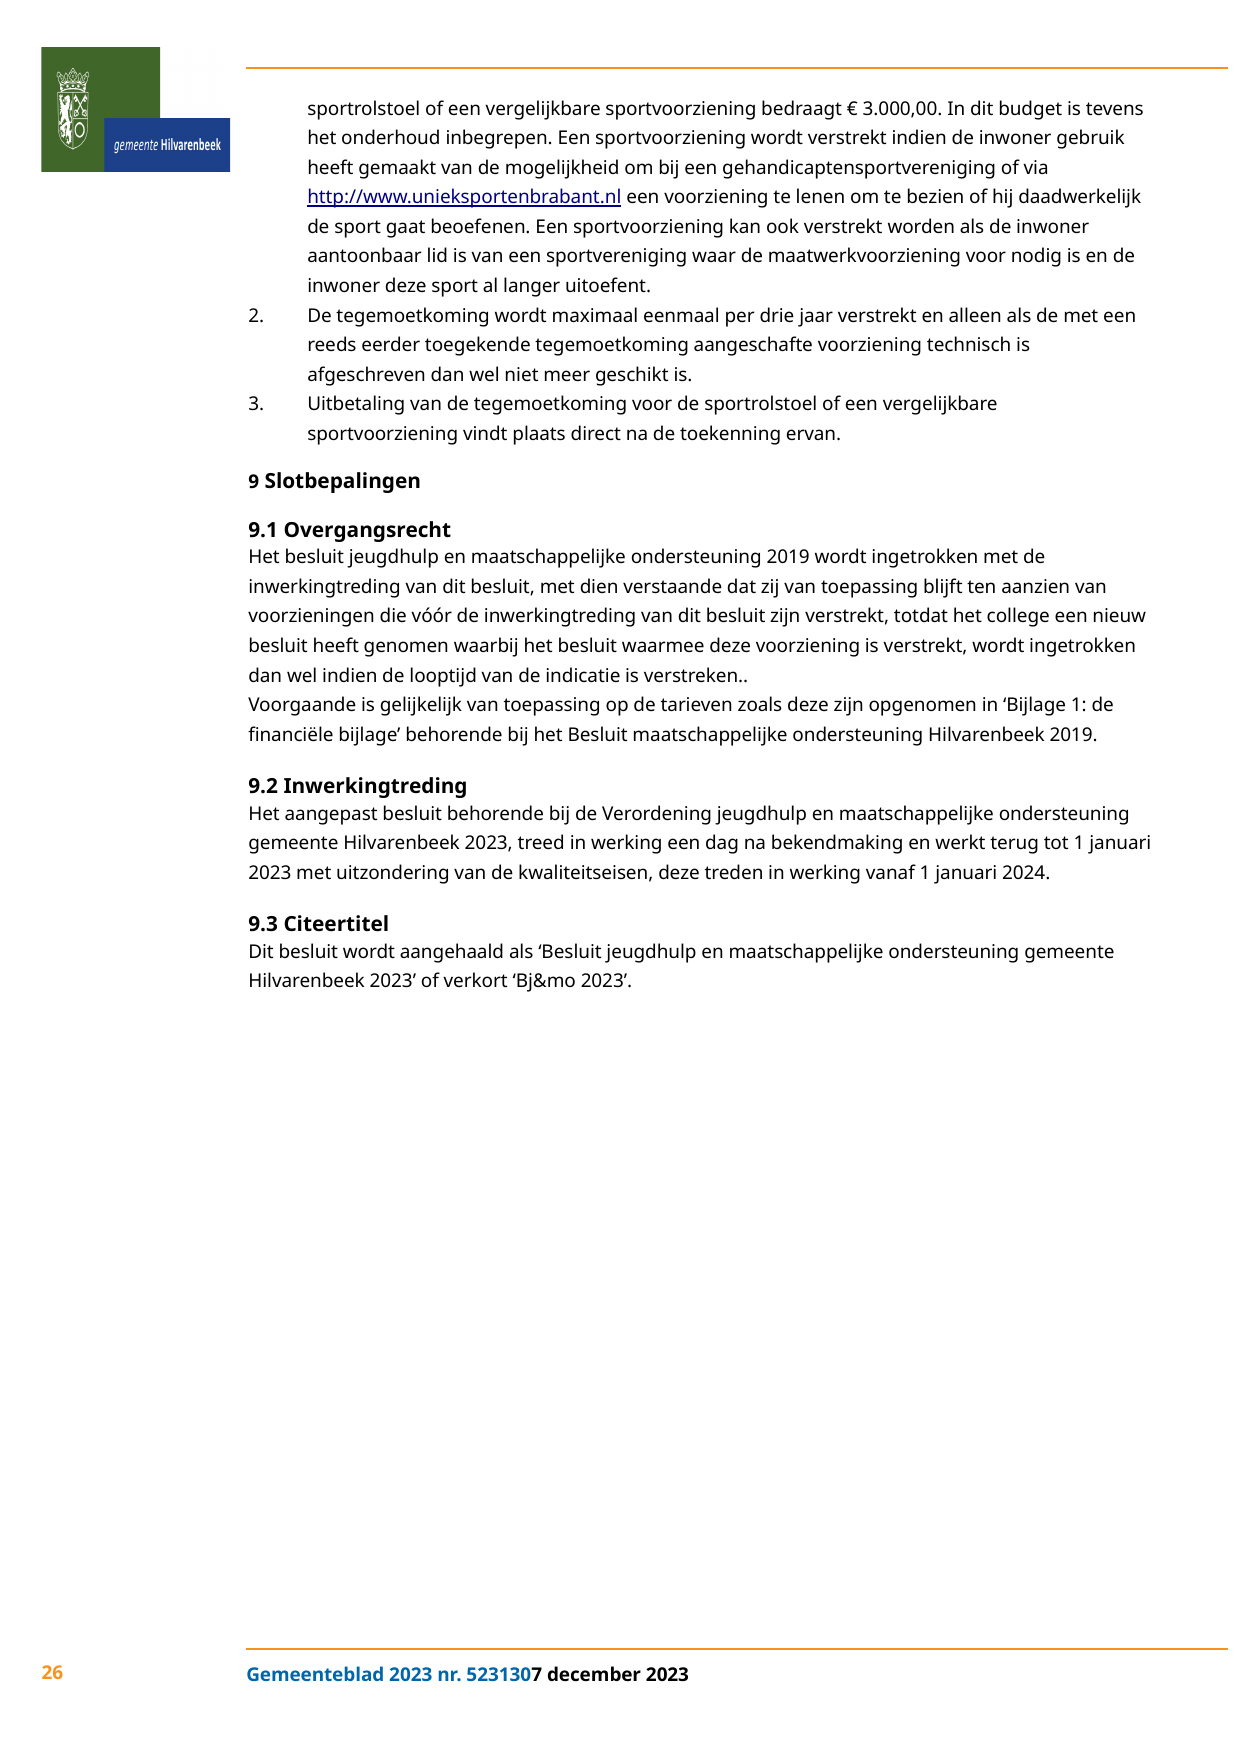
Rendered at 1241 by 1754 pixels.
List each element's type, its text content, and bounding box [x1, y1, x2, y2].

text 9.1 Overgangsrecht [248, 515, 1152, 543]
text 9 Slotbepalingen [248, 466, 1152, 494]
text Het aangepast besluit behorende bij de Verordening jeugdhulp en maatschappelijke ondersteuning gemeente Hilvarenbeek 2023, treed in werking een dag na bekendmaking en werkt terug tot 1 januari 2023 met uitzondering van de kwaliteitseisen, deze treden in werking vanaf 1 januari 2024. [248, 800, 1152, 885]
picture [41, 47, 231, 172]
text Dit besluit wordt aangehaald als ‘Besluit jeugdhulp en maatschappelijke ondersteuning gemeente Hilvarenbeek 2023’ of verkort ‘Bj&mo 2023’. [248, 938, 1152, 993]
text Het besluit jeugdhulp en maatschappelijke ondersteuning 2019 wordt ingetrokken met de inwerkingtreding van dit besluit, met dien verstaande dat zij van toepassing blijft ten aanzien van voorzieningen die vóór de inwerkingtreding van dit besluit zijn verstrekt, totdat het college een nieuw besluit heeft genomen waarbij het besluit waarmee deze voorziening is verstrekt, wordt ingetrokken dan wel indien de looptijd van de indicatie is verstreken.. [248, 543, 1152, 688]
list sportrolstoel of een vergelijkbare sportvoorziening bedraagt € 3.000,00. In dit budget is tevens het onderhoud inbegrepen. Een sportvoorziening wordt verstrekt indien de inwoner gebruik heeft gemaakt van de mogelijkheid om bij een gehandicaptensportvereniging of via http://www.unieksportenbrabant.nl een voorziening te lenen om te bezien of hij daadwerkelijk de sport gaat beoefenen. Een sportvoorziening kan ook verstrekt worden als de inwoner aantoonbaar lid is van een sportvereniging waar de maatwerkvoorziening voor nodig is en de inwoner deze sport al langer uitoefent. [248, 95, 1152, 298]
list De tegemoetkoming wordt maximaal eenmaal per drie jaar verstrekt en alleen als de met een reeds eerder toegekende tegemoetkoming aangeschafte voorziening technisch is afgeschreven dan wel niet meer geschikt is. [248, 302, 1152, 387]
list Uitbetaling van de tegemoetkoming voor de sportrolstoel of een vergelijkbare sportvoorziening vindt plaats direct na de toekenning ervan. [248, 391, 1152, 446]
text Voorgaande is gelijkelijk van toepassing op de tarieven zoals deze zijn opgenomen in ‘Bijlage 1: de financiële bijlage’ behorende bij het Besluit maatschappelijke ondersteuning Hilvarenbeek 2019. [248, 691, 1152, 747]
text 9.3 Citeertitel [248, 909, 1152, 938]
text 9.2 Inwerkingtreding [248, 771, 1152, 800]
